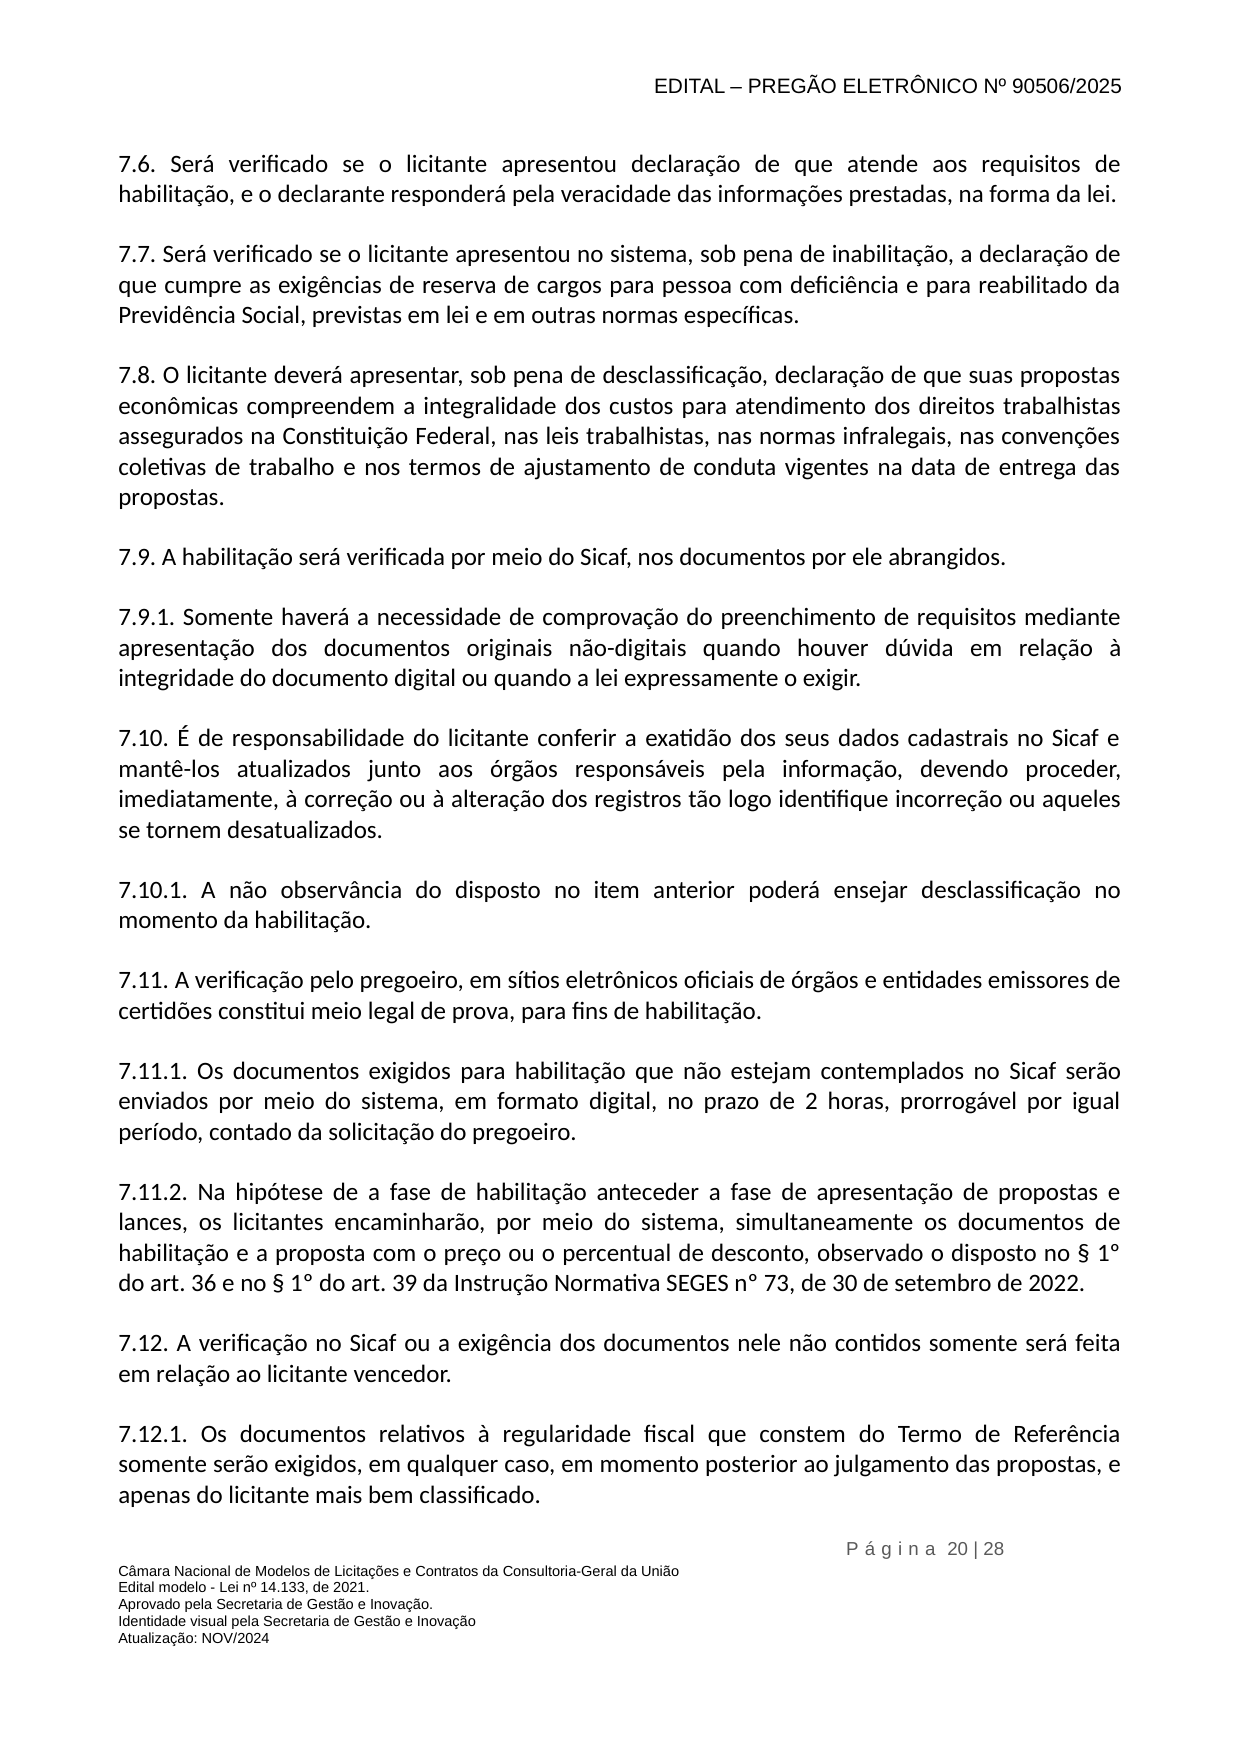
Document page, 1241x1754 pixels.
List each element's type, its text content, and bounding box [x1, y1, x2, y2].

text 7.6. Será verificado se o licitante apresentou declaração de que atende aos requisitos de habilitação, e o declarante responderá pela veracidade das informações prestadas, na forma da lei. [118, 148, 1122, 209]
text 7.8. O licitante deverá apresentar, sob pena de desclassificação, declaração de que suas propostas econômicas compreendem a integralidade dos custos para atendimento dos direitos trabalhistas assegurados na Constituição Federal, nas leis trabalhistas, nas normas infralegais, nas convenções coletivas de trabalho e nos termos de ajustamento de conduta vigentes na data de entrega das propostas. [118, 359, 1122, 512]
text 7.11. A verificação pelo pregoeiro, em sítios eletrônicos oficiais de órgãos e entidades emissores de certidões constitui meio legal de prova, para fins de habilitação. [118, 964, 1122, 1026]
text 7.7. Será verificado se o licitante apresentou no sistema, sob pena de inabilitação, a declaração de que cumpre as exigências de reserva de cargos para pessoa com deficiência e para reabilitado da Previdência Social, previstas em lei e em outras normas específicas. [118, 238, 1122, 330]
text 7.10. É de responsabilidade do licitante conferir a exatidão dos seus dados cadastrais no Sicaf e mantê-los atualizados junto aos órgãos responsáveis pela informação, devendo proceder, imediatamente, à correção ou à alteração dos registros tão logo identifique incorreção ou aqueles se tornem desatualizados. [118, 722, 1122, 844]
text 7.12. A verificação no Sicaf ou a exigência dos documentos nele não contidos somente será feita em relação ao licitante vencedor. [118, 1328, 1122, 1389]
text 7.11.1. Os documentos exigidos para habilitação que não estejam contemplados no Sicaf serão enviados por meio do sistema, em formato digital, no prazo de 2 horas, prorrogável por igual período, contado da solicitação do pregoeiro. [118, 1055, 1122, 1147]
text 7.9.1. Somente haverá a necessidade de comprovação do preenchimento de requisitos mediante apresentação dos documentos originais não-digitais quando houver dúvida em relação à integridade do documento digital ou quando a lei expressamente o exigir. [118, 601, 1122, 693]
text 7.9. A habilitação será verificada por meio do Sicaf, nos documentos por ele abrangidos. [118, 541, 1122, 572]
text 7.12.1. Os documentos relativos à regularidade fiscal que constem do Termo de Referência somente serão exigidos, em qualquer caso, em momento posterior ao julgamento das propostas, e apenas do licitante mais bem classificado. [118, 1418, 1122, 1510]
text 7.10.1. A não observância do disposto no item anterior poderá ensejar desclassificação no momento da habilitação. [118, 874, 1122, 935]
text 7.11.2. Na hipótese de a fase de habilitação anteceder a fase de apresentação de propostas e lances, os licitantes encaminharão, por meio do sistema, simultaneamente os documentos de habilitação e a proposta com o preço ou o percentual de desconto, observado o disposto no § 1º do art. 36 e no § 1º do art. 39 da Instrução Normativa SEGES nº 73, de 30 de setembro de 2022. [118, 1176, 1122, 1298]
